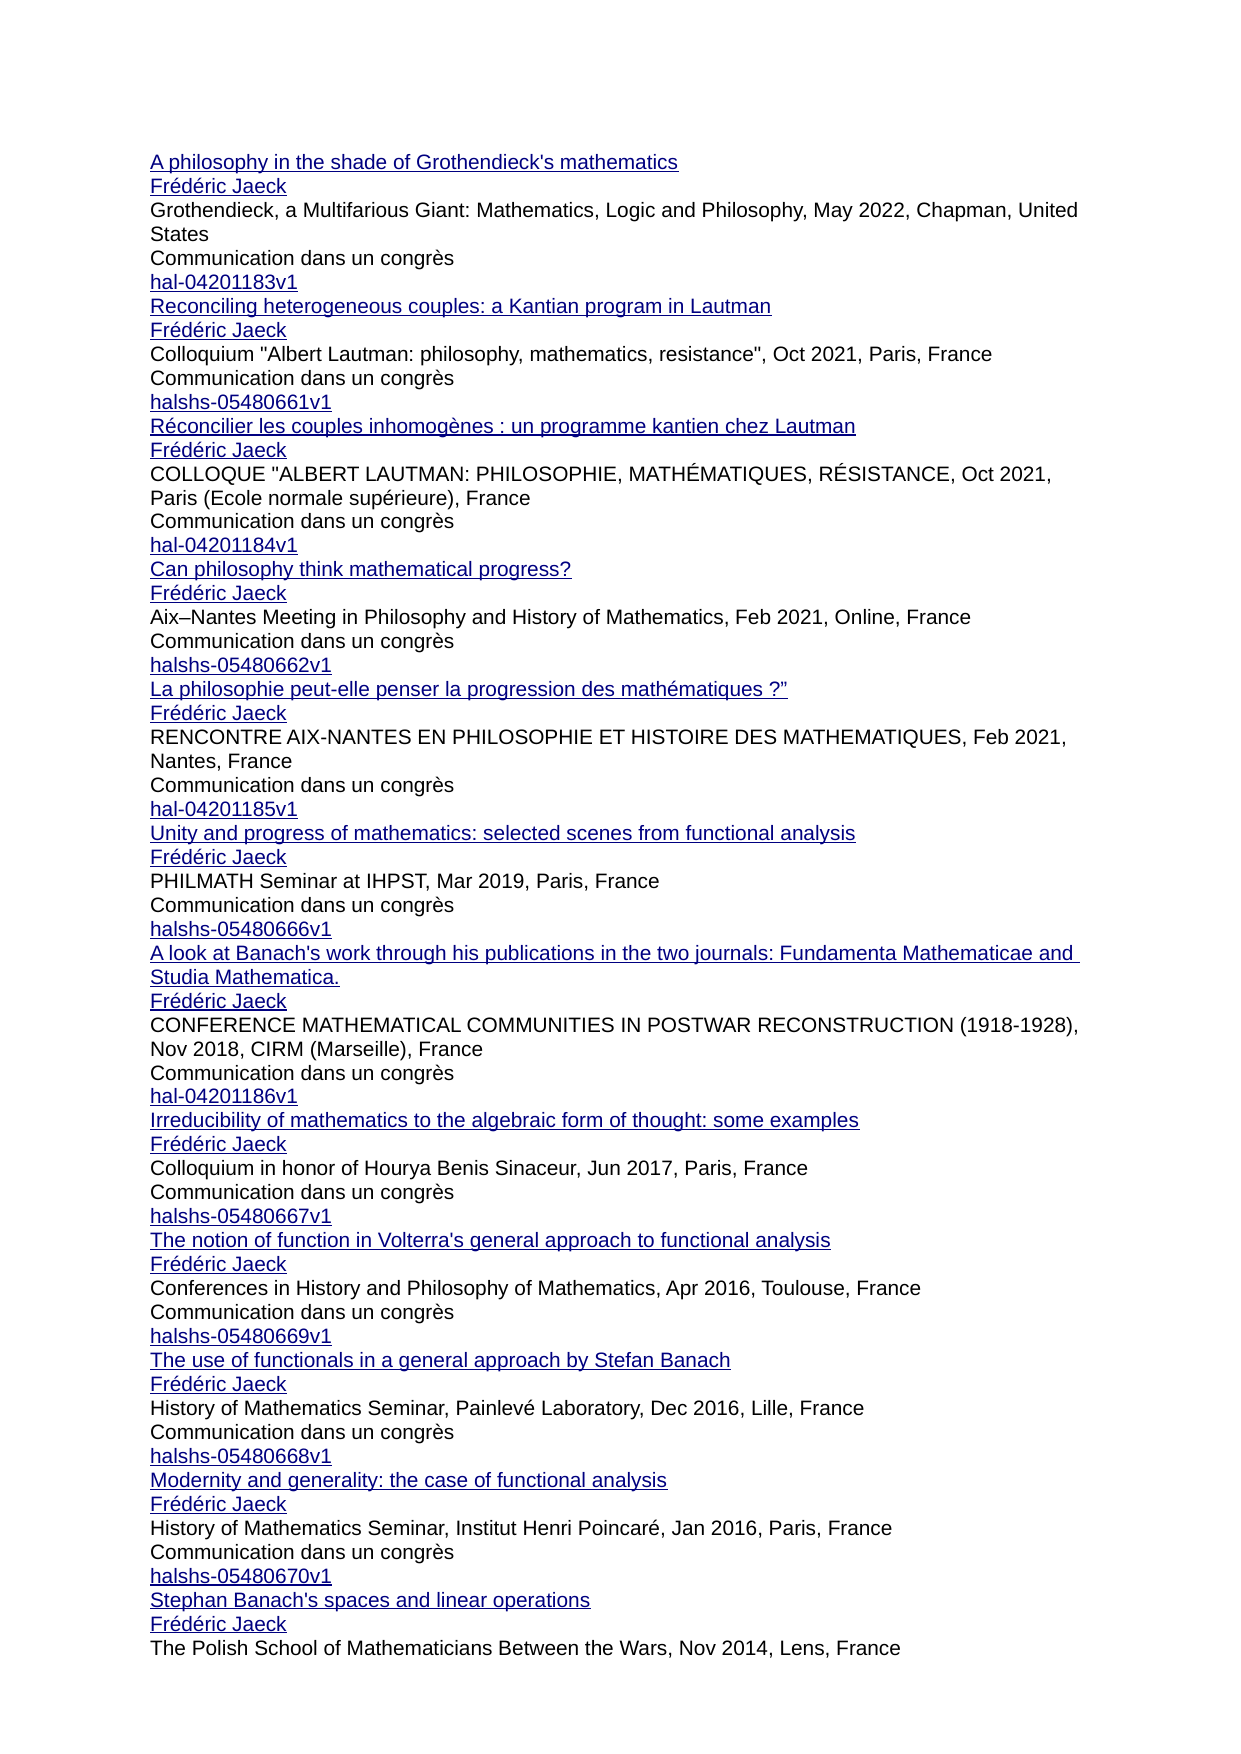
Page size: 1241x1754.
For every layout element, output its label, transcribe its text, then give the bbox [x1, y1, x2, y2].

table_cell La philosophie peut-elle penser la progression des mathématiques ?” Frédéric Jaeck RENCONTRE AIX-NANTES EN PHILOSOPHIE ET HISTOIRE DES MATHEMATIQUES, Feb 2021, Nantes, France Communication dans un congrès hal-04201185v1 [150, 677, 1090, 821]
table_cell Irreducibility of mathematics to the algebraic form of thought: some examples Frédéric Jaeck Colloquium in honor of Hourya Benis Sinaceur, Jun 2017, Paris, France Communication dans un congrès halshs-05480667v1 [150, 1108, 1090, 1228]
table_cell A philosophy in the shade of Grothendieck's mathematics Frédéric Jaeck Grothendieck, a Multifarious Giant: Mathematics, Logic and Philosophy, May 2022, Chapman, United States Communication dans un congrès hal-04201183v1 [150, 150, 1090, 294]
table_cell Réconcilier les couples inhomogènes : un programme kantien chez Lautman Frédéric Jaeck COLLOQUE "ALBERT LAUTMAN: PHILOSOPHIE, MATHÉMATIQUES, RÉSISTANCE, Oct 2021, Paris (Ecole normale supérieure), France Communication dans un congrès hal-04201184v1 [150, 414, 1090, 557]
table_cell The notion of function in Volterra's general approach to functional analysis Frédéric Jaeck Conferences in History and Philosophy of Mathematics, Apr 2016, Toulouse, France Communication dans un congrès halshs-05480669v1 [150, 1228, 1090, 1348]
table_cell Stephan Banach's spaces and linear operations Frédéric Jaeck The Polish School of Mathematicians Between the Wars, Nov 2014, Lens, France [150, 1588, 1090, 1659]
table_cell Reconciling heterogeneous couples: a Kantian program in Lautman Frédéric Jaeck Colloquium "Albert Lautman: philosophy, mathematics, resistance", Oct 2021, Paris, France Communication dans un congrès halshs-05480661v1 [150, 294, 1090, 413]
table_cell Can philosophy think mathematical progress? Frédéric Jaeck Aix–Nantes Meeting in Philosophy and History of Mathematics, Feb 2021, Online, France Communication dans un congrès halshs-05480662v1 [150, 557, 1090, 677]
table_cell Modernity and generality: the case of functional analysis Frédéric Jaeck History of Mathematics Seminar, Institut Henri Poincaré, Jan 2016, Paris, France Communication dans un congrès halshs-05480670v1 [150, 1468, 1090, 1587]
table_cell Unity and progress of mathematics: selected scenes from functional analysis Frédéric Jaeck PHILMATH Seminar at IHPST, Mar 2019, Paris, France Communication dans un congrès halshs-05480666v1 [150, 821, 1090, 941]
table_cell A look at Banach's work through his publications in the two journals: Fundamenta Mathematicae and Studia Mathematica. Frédéric Jaeck CONFERENCE MATHEMATICAL COMMUNITIES IN POSTWAR RECONSTRUCTION (1918-1928), Nov 2018, CIRM (Marseille), France Communication dans un congrès hal-04201186v1 [150, 941, 1090, 1108]
table_cell The use of functionals in a general approach by Stefan Banach Frédéric Jaeck History of Mathematics Seminar, Painlevé Laboratory, Dec 2016, Lille, France Communication dans un congrès halshs-05480668v1 [150, 1348, 1090, 1468]
